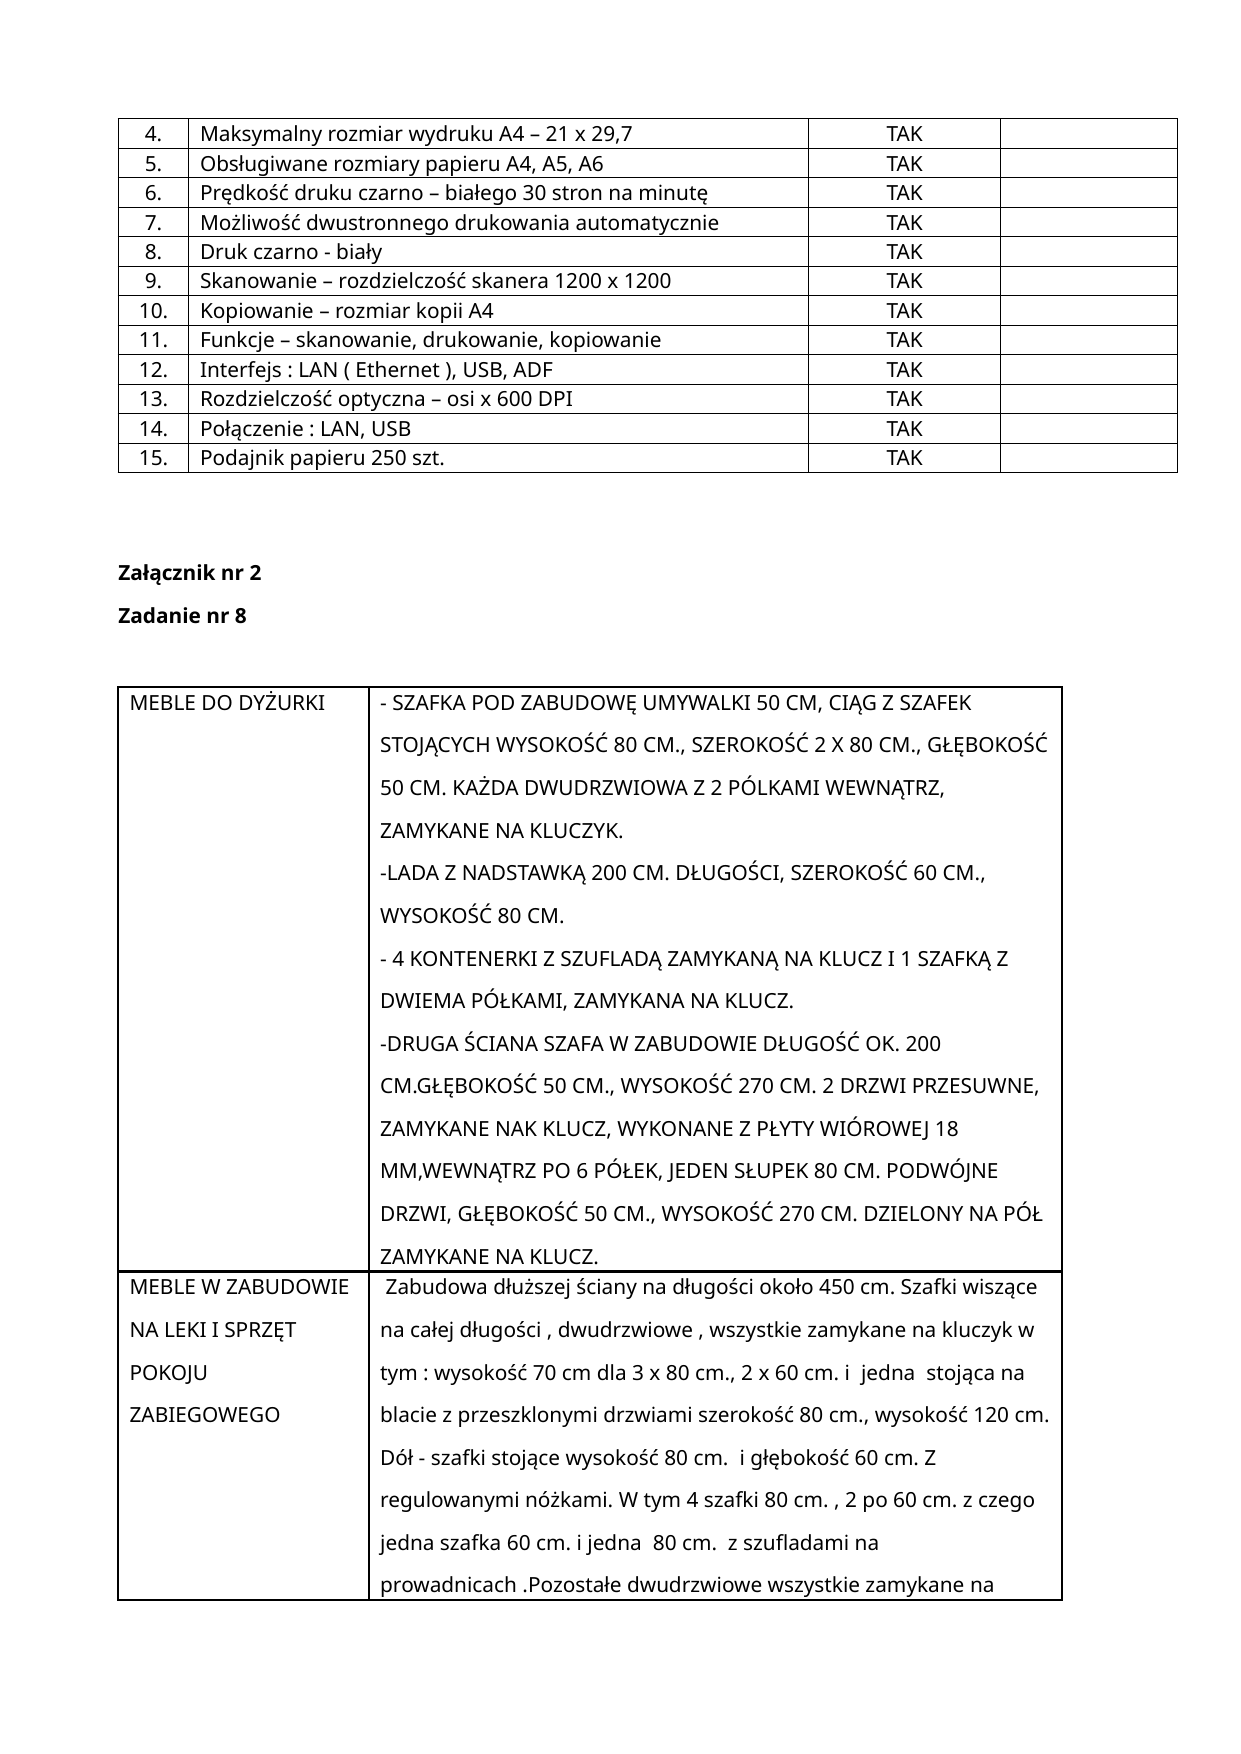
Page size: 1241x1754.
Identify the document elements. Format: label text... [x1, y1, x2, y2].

table_cell [1001, 444, 1177, 472]
table_cell 14. [119, 414, 188, 442]
table_cell 5. [119, 149, 188, 177]
table_cell Podajnik papieru 250 szt. [189, 444, 808, 472]
table_cell TAK [809, 444, 1000, 472]
table_cell 6. [119, 178, 188, 207]
table_cell 12. [119, 355, 188, 383]
table_cell [1001, 119, 1177, 148]
table_cell [1001, 414, 1177, 442]
table_cell Interfejs : LAN ( Ethernet ), USB, ADF [189, 355, 808, 383]
table_cell Prędkość druku czarno – białego 30 stron na minutę [189, 178, 808, 207]
table_cell TAK [809, 237, 1000, 266]
table_cell Zabudowa dłuższej ściany na długości około 450 cm. Szafki wiszące na całej długości , dwudrzwiowe , wszystkie zamykane na kluczyk w tym : wysokość 70 cm dla 3 x 80 cm., 2 x 60 cm. i jedna stojąca na blacie z przeszklonymi drzwiami szerokość 80 cm., wysokość 120 cm. Dół - szafki stojące wysokość 80 cm. i głębokość 60 cm. Z regulowanymi nóżkami. W tym 4 szafki 80 cm. , 2 po 60 cm. z czego jedna szafka 60 cm. i jedna 80 cm. z szufladami na prowadnicach .Pozostałe dwudrzwiowe wszystkie zamykane na [370, 1273, 1061, 1599]
table_cell [1001, 355, 1177, 383]
table_cell Obsługiwane rozmiary papieru A4, A5, A6 [189, 149, 808, 177]
table_cell TAK [809, 208, 1000, 236]
table_cell Połączenie : LAN, USB [189, 414, 808, 442]
table_cell Możliwość dwustronnego drukowania automatycznie [189, 208, 808, 236]
table_cell 11. [119, 326, 188, 354]
table_cell 10. [119, 296, 188, 324]
table_cell TAK [809, 267, 1000, 295]
table_cell 7. [119, 208, 188, 236]
table_cell TAK [809, 414, 1000, 442]
table_cell TAK [809, 149, 1000, 177]
table_cell TAK [809, 355, 1000, 383]
table_cell Rozdzielczość optyczna – osi x 600 DPI [189, 385, 808, 413]
table_cell 9. [119, 267, 188, 295]
table_header MEBLE DO DYŻURKI [119, 688, 368, 1270]
table_cell TAK [809, 178, 1000, 207]
table_cell [1001, 208, 1177, 236]
table_cell TAK [809, 296, 1000, 324]
table_cell Kopiowanie – rozmiar kopii A4 [189, 296, 808, 324]
table_cell [1001, 149, 1177, 177]
table_cell Funkcje – skanowanie, drukowanie, kopiowanie [189, 326, 808, 354]
table_cell [1001, 267, 1177, 295]
table_cell 8. [119, 237, 188, 266]
table_cell Maksymalny rozmiar wydruku A4 – 21 x 29,7 [189, 119, 808, 148]
table_cell MEBLE W ZABUDOWIE NA LEKI I SPRZĘT POKOJU ZABIEGOWEGO [119, 1273, 368, 1599]
table_cell TAK [809, 385, 1000, 413]
table_cell [1001, 385, 1177, 413]
table_cell TAK [809, 326, 1000, 354]
table_cell [1001, 326, 1177, 354]
text Zadanie nr 8 [118, 601, 1122, 629]
table_cell 13. [119, 385, 188, 413]
table_cell [1001, 296, 1177, 324]
table_cell 4. [119, 119, 188, 148]
table_cell 15. [119, 444, 188, 472]
table_cell Skanowanie – rozdzielczość skanera 1200 x 1200 [189, 267, 808, 295]
table_cell [1001, 178, 1177, 207]
table_header - SZAFKA POD ZABUDOWĘ UMYWALKI 50 CM, CIĄG Z SZAFEK STOJĄCYCH WYSOKOŚĆ 80 CM., SZEROKOŚĆ 2 X 80 CM., GŁĘBOKOŚĆ 50 CM. KAŻDA DWUDRZWIOWA Z 2 PÓLKAMI WEWNĄTRZ, ZAMYKANE NA KLUCZYK. -LADA Z NADSTAWKĄ 200 CM. DŁUGOŚCI, SZEROKOŚĆ 60 CM., WYSOKOŚĆ 80 CM. - 4 KONTENERKI Z SZUFLADĄ ZAMYKANĄ NA KLUCZ I 1 SZAFKĄ Z DWIEMA PÓŁKAMI, ZAMYKANA NA KLUCZ. -DRUGA ŚCIANA SZAFA W ZABUDOWIE DŁUGOŚĆ OK. 200 CM.GŁĘBOKOŚĆ 50 CM., WYSOKOŚĆ 270 CM. 2 DRZWI PRZESUWNE, ZAMYKANE NAK KLUCZ, WYKONANE Z PŁYTY WIÓROWEJ 18 MM,WEWNĄTRZ PO 6 PÓŁEK, JEDEN SŁUPEK 80 CM. PODWÓJNE DRZWI, GŁĘBOKOŚĆ 50 CM., WYSOKOŚĆ 270 CM. DZIELONY NA PÓŁ ZAMYKANE NA KLUCZ. [370, 688, 1061, 1270]
table_cell Druk czarno - biały [189, 237, 808, 266]
text Załącznik nr 2 [118, 558, 1122, 587]
table_cell TAK [809, 119, 1000, 148]
table_cell [1001, 237, 1177, 266]
